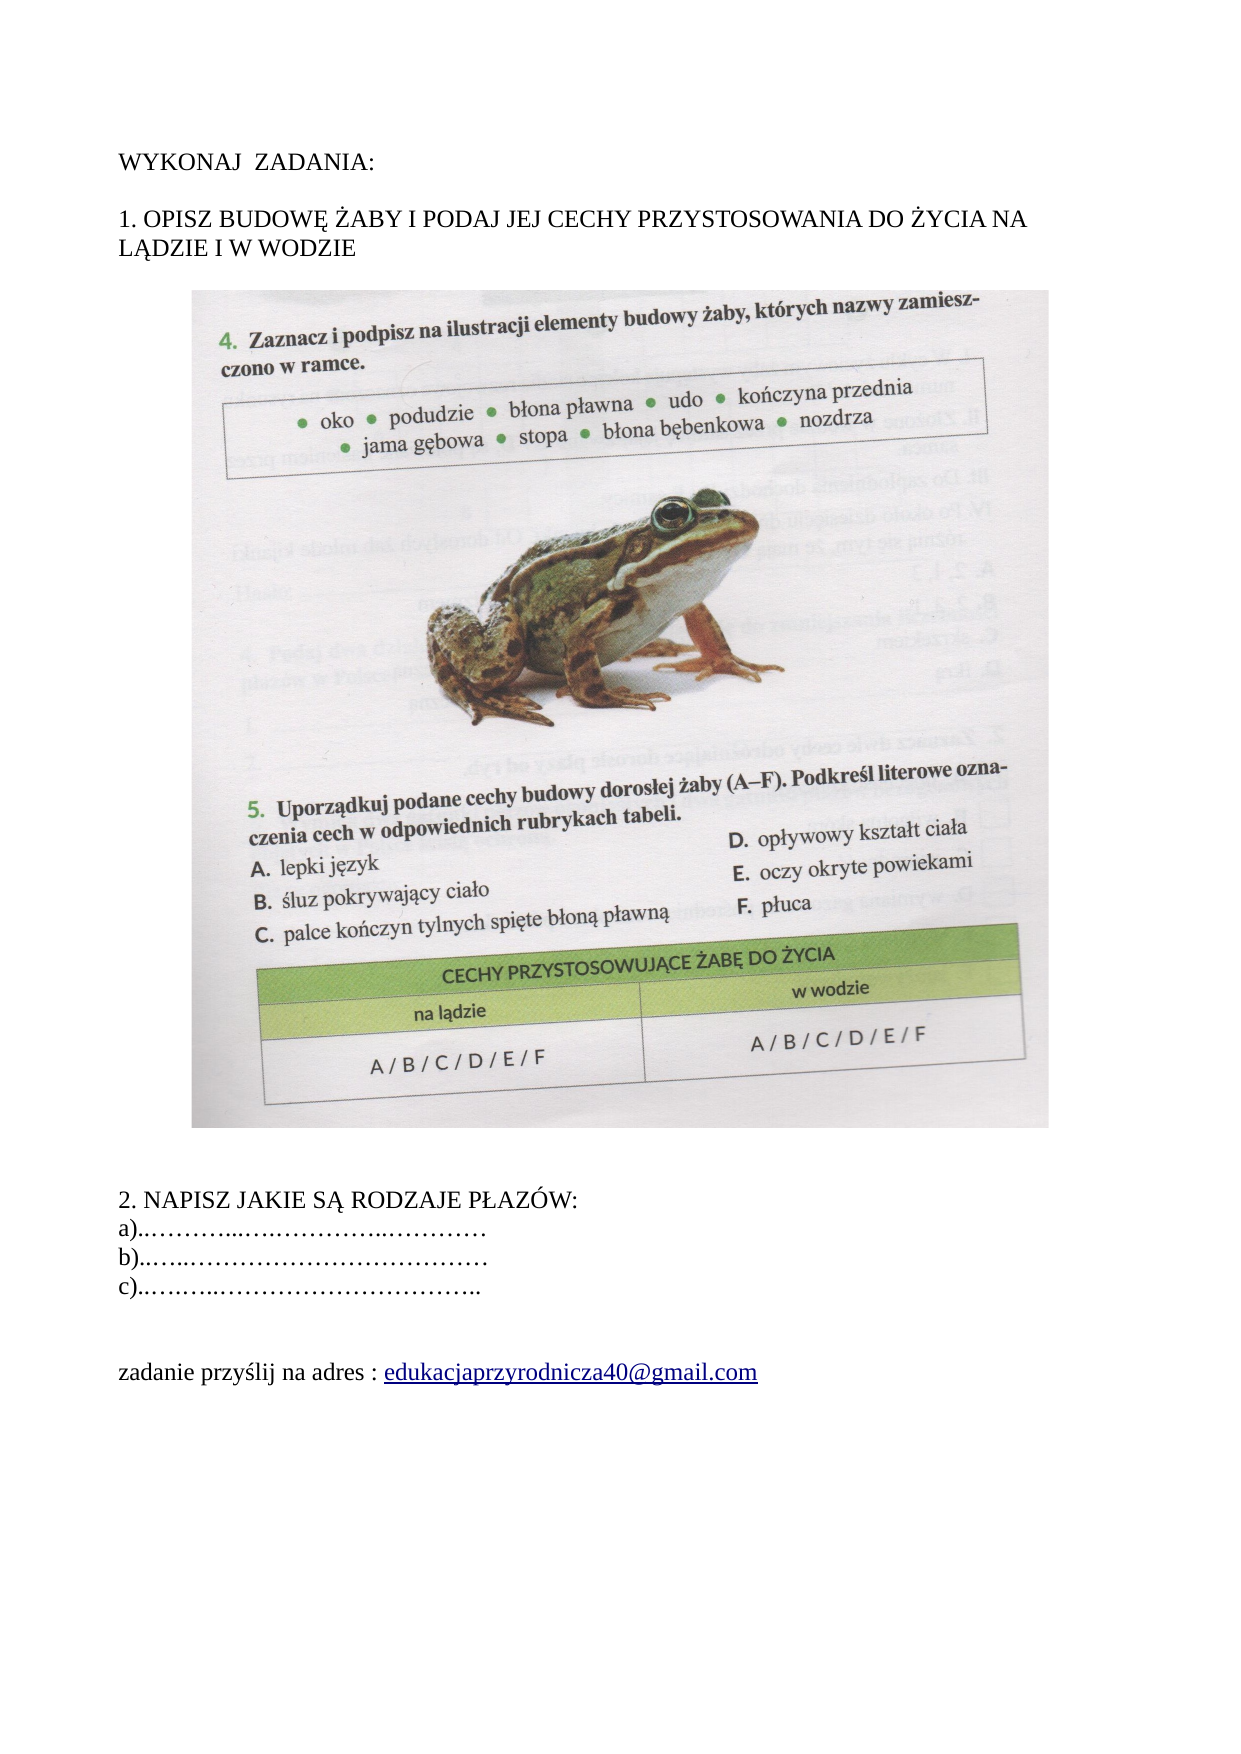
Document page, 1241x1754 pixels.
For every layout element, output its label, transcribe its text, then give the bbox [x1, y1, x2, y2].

text 1. OPISZ BUDOWĘ ŻABY I PODAJ JEJ CECHY PRZYSTOSOWANIA DO ŻYCIA NA LĄDZIE I W WODZIE [118, 204, 1122, 262]
text 2. NAPISZ JAKIE SĄ RODZAJE PŁAZÓW: [118, 1185, 1122, 1213]
picture [191, 290, 1049, 1128]
text WYKONAJ ZADANIA: [118, 147, 1122, 176]
text a)..………...….…………..………… [118, 1213, 1122, 1242]
text zadanie przyślij na adres : edukacjaprzyrodnicza40@gmail.com [118, 1357, 1122, 1386]
text b)..…..……………………………… [118, 1242, 1122, 1271]
text c)..….…..………………………….. [118, 1271, 1122, 1300]
